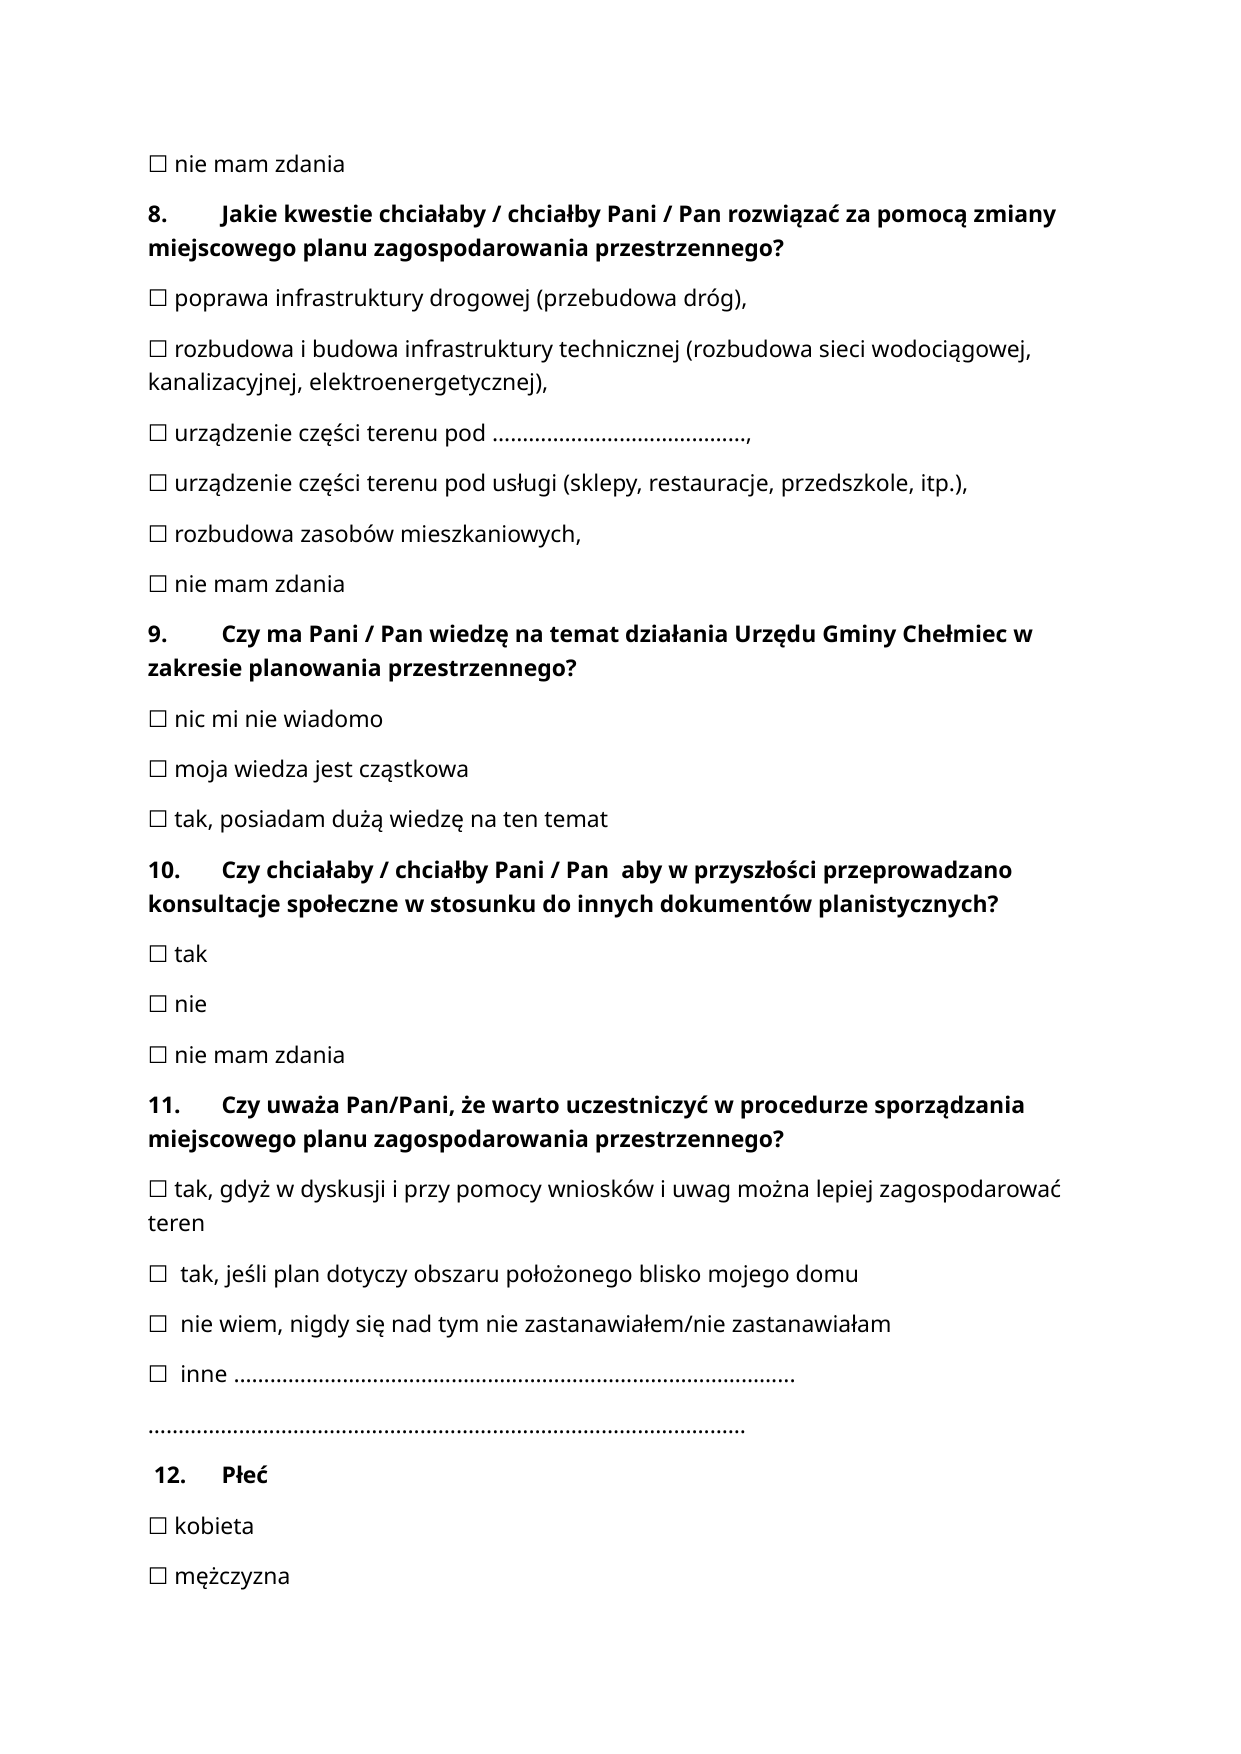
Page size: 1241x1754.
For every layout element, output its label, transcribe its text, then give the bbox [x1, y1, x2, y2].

text ☐ nie mam zdania [148, 148, 1093, 179]
text ☐ moja wiedza jest cząstkowa [148, 753, 1093, 784]
text ☐ urządzenie części terenu pod usługi (sklepy, restauracje, przedszkole, itp.), [148, 467, 1093, 498]
text ……………………………………………………………………………………… [148, 1409, 1093, 1440]
text ☐ nie [148, 988, 1093, 1020]
text 9. Czy ma Pani / Pan wiedzę na temat działania Urzędu Gminy Chełmiec w zakresie planowania przestrzennego? [148, 618, 1093, 683]
text ☐ poprawa infrastruktury drogowej (przebudowa dróg), [148, 282, 1093, 313]
text 11. Czy uważa Pan/Pani, że warto uczestniczyć w procedurze sporządzania miejscowego planu zagospodarowania przestrzennego? [148, 1089, 1093, 1154]
text ☐ mężczyzna [148, 1560, 1093, 1591]
text ☐ nic mi nie wiadomo [148, 703, 1093, 734]
text 12. Płeć [148, 1459, 1093, 1491]
text ☐ tak, jeśli plan dotyczy obszaru położonego blisko mojego domu [148, 1258, 1093, 1289]
text ☐ rozbudowa i budowa infrastruktury technicznej (rozbudowa sieci wodociągowej, kanalizacyjnej, elektroenergetycznej), [148, 333, 1093, 398]
text ☐ nie mam zdania [148, 1039, 1093, 1070]
text ☐ inne ………………………………………………………………………………... [148, 1358, 1093, 1390]
text ☐ rozbudowa zasobów mieszkaniowych, [148, 518, 1093, 549]
text ☐ nie wiem, nigdy się nad tym nie zastanawiałem/nie zastanawiałam [148, 1308, 1093, 1339]
text ☐ tak [148, 938, 1093, 969]
text ☐ nie mam zdania [148, 568, 1093, 599]
text ☐ urządzenie części terenu pod ……………………………………, [148, 417, 1093, 448]
text ☐ tak, posiadam dużą wiedzę na ten temat [148, 803, 1093, 835]
text 10. Czy chciałaby / chciałby Pani / Pan aby w przyszłości przeprowadzano konsultacje społeczne w stosunku do innych dokumentów planistycznych? [148, 854, 1093, 919]
text ☐ tak, gdyż w dyskusji i przy pomocy wniosków i uwag można lepiej zagospodarować teren [148, 1173, 1093, 1238]
text ☐ kobieta [148, 1510, 1093, 1541]
text 8. Jakie kwestie chciałaby / chciałby Pani / Pan rozwiązać za pomocą zmiany miejscowego planu zagospodarowania przestrzennego? [148, 198, 1093, 263]
